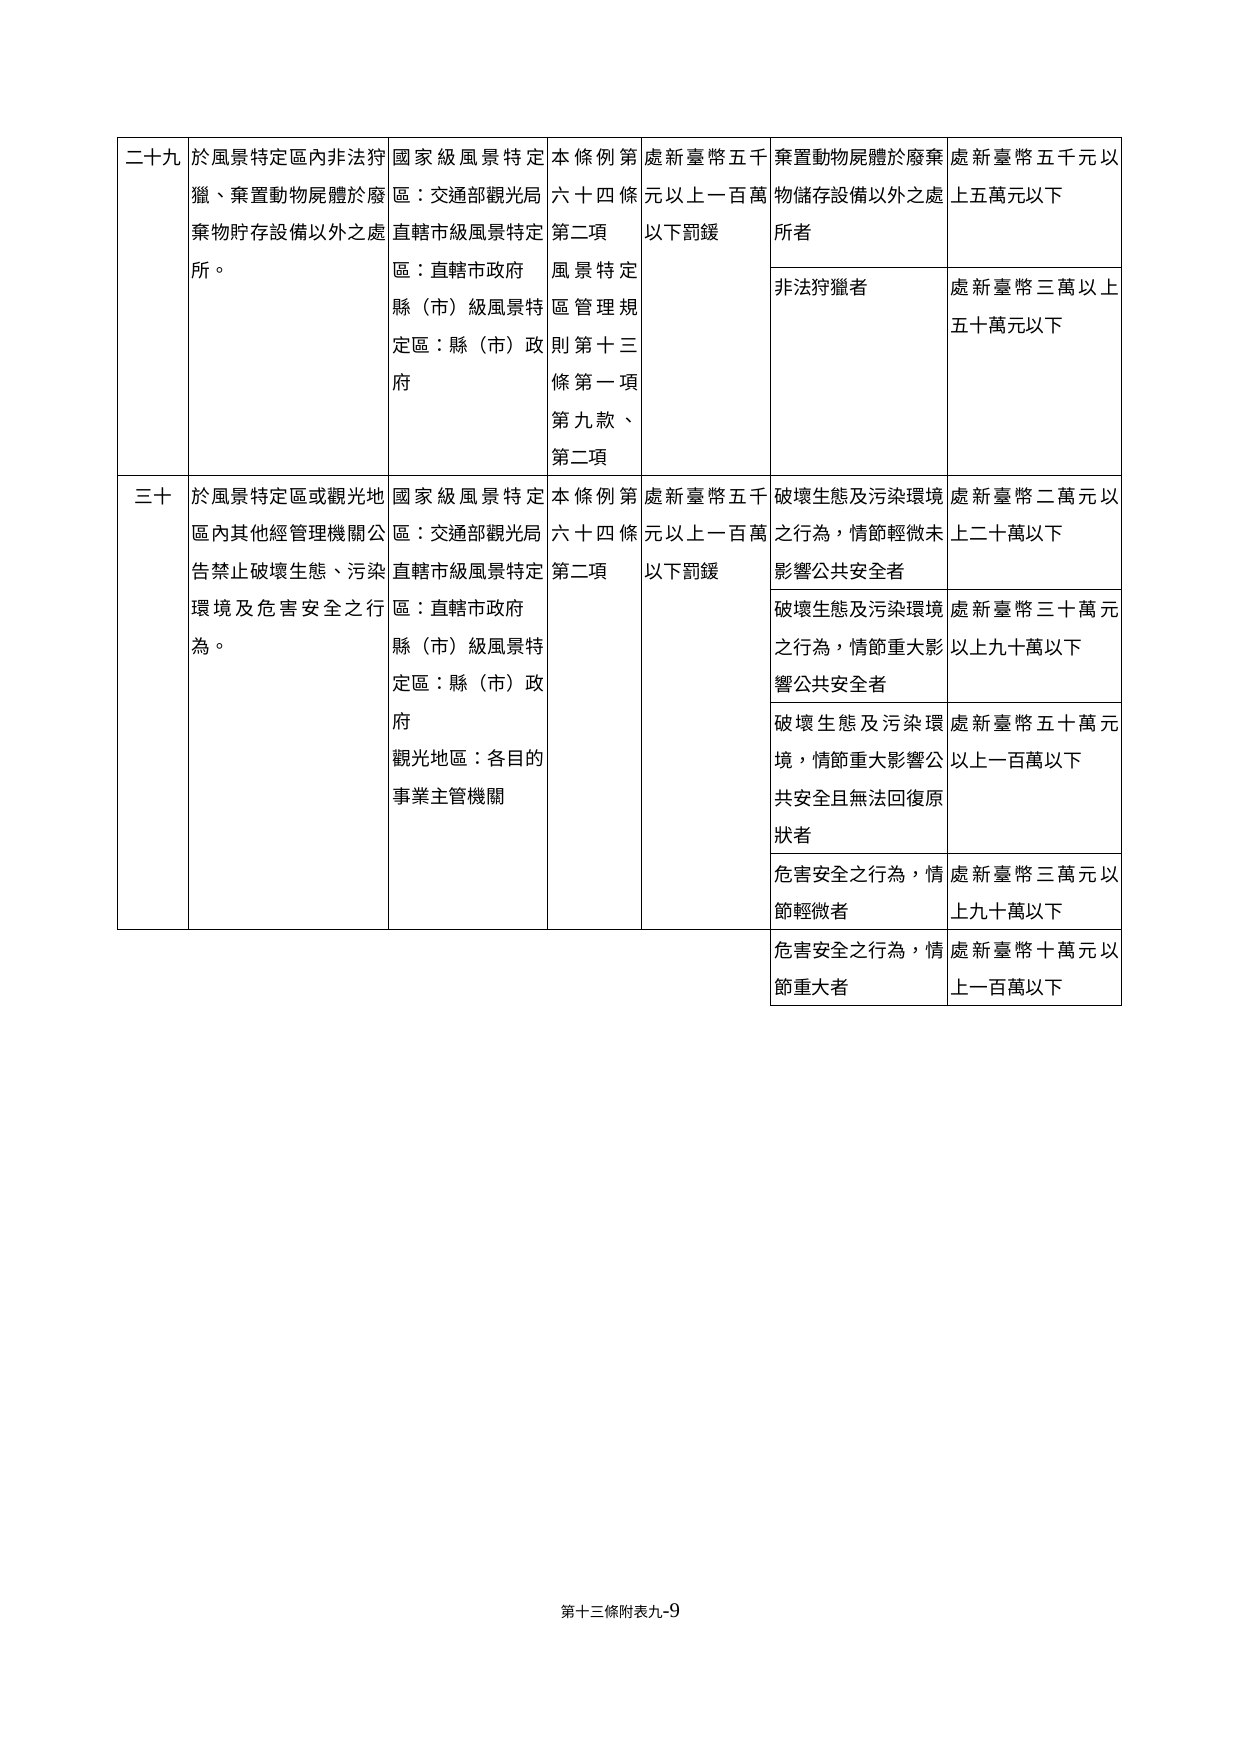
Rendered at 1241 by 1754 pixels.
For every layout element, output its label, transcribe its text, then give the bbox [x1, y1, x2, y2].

table_cell 處新臺幣三萬以上五十萬元以下 [948, 268, 1121, 475]
table_cell 處新臺幣五千元以上一百萬以下罰鍰 [642, 476, 770, 929]
table_cell 危害安全之行為，情節重大者 [771, 930, 947, 1005]
table_cell 處新臺幣五千元以上五萬元以下 [948, 138, 1121, 267]
table_cell 本條例第六十四條第二項 風景特定區管理規則第十三條第一項第九款、第二項 [548, 138, 641, 475]
table_cell 三十 [118, 476, 188, 929]
table_cell 破壞生態及污染環境之行為，情節重大影響公共安全者 [771, 590, 947, 702]
table_cell 於風景特定區或觀光地區內其他經管理機關公告禁止破壞生態、污染環境及危害安全之行為。 [189, 476, 388, 929]
table_cell 本條例第六十四條第二項 [548, 476, 641, 929]
table_cell 處新臺幣十萬元以上一百萬以下 [948, 930, 1121, 1005]
table_cell 危害安全之行為，情節輕微者 [771, 854, 947, 929]
table_cell 處新臺幣五十萬元以上一百萬以下 [948, 703, 1121, 853]
table_cell 處新臺幣二萬元以上二十萬以下 [948, 476, 1121, 589]
table_cell 國家級風景特定區：交通部觀光局 直轄市級風景特定區：直轄市政府 縣（市）級風景特定區：縣（市）政府 [389, 138, 547, 475]
table_cell 於風景特定區內非法狩獵、棄置動物屍體於廢棄物貯存設備以外之處所。 [189, 138, 388, 475]
table_cell 二十九 [118, 138, 188, 475]
table_cell 破壞生態及污染環境，情節重大影響公共安全且無法回復原狀者 [771, 703, 947, 853]
table_cell 處新臺幣三十萬元以上九十萬以下 [948, 590, 1121, 702]
table_cell 處新臺幣五千元以上一百萬以下罰鍰 [642, 138, 770, 475]
table_cell 破壞生態及污染環境之行為，情節輕微未影響公共安全者 [771, 476, 947, 589]
table_cell 非法狩獵者 [771, 268, 947, 475]
table_cell 國家級風景特定區：交通部觀光局 直轄市級風景特定區：直轄市政府 縣（市）級風景特定區：縣（市）政府 觀光地區：各目的事業主管機關 [389, 476, 547, 929]
table_cell 處新臺幣三萬元以上九十萬以下 [948, 854, 1121, 929]
table_cell 棄置動物屍體於廢棄物儲存設備以外之處所者 [771, 138, 947, 267]
